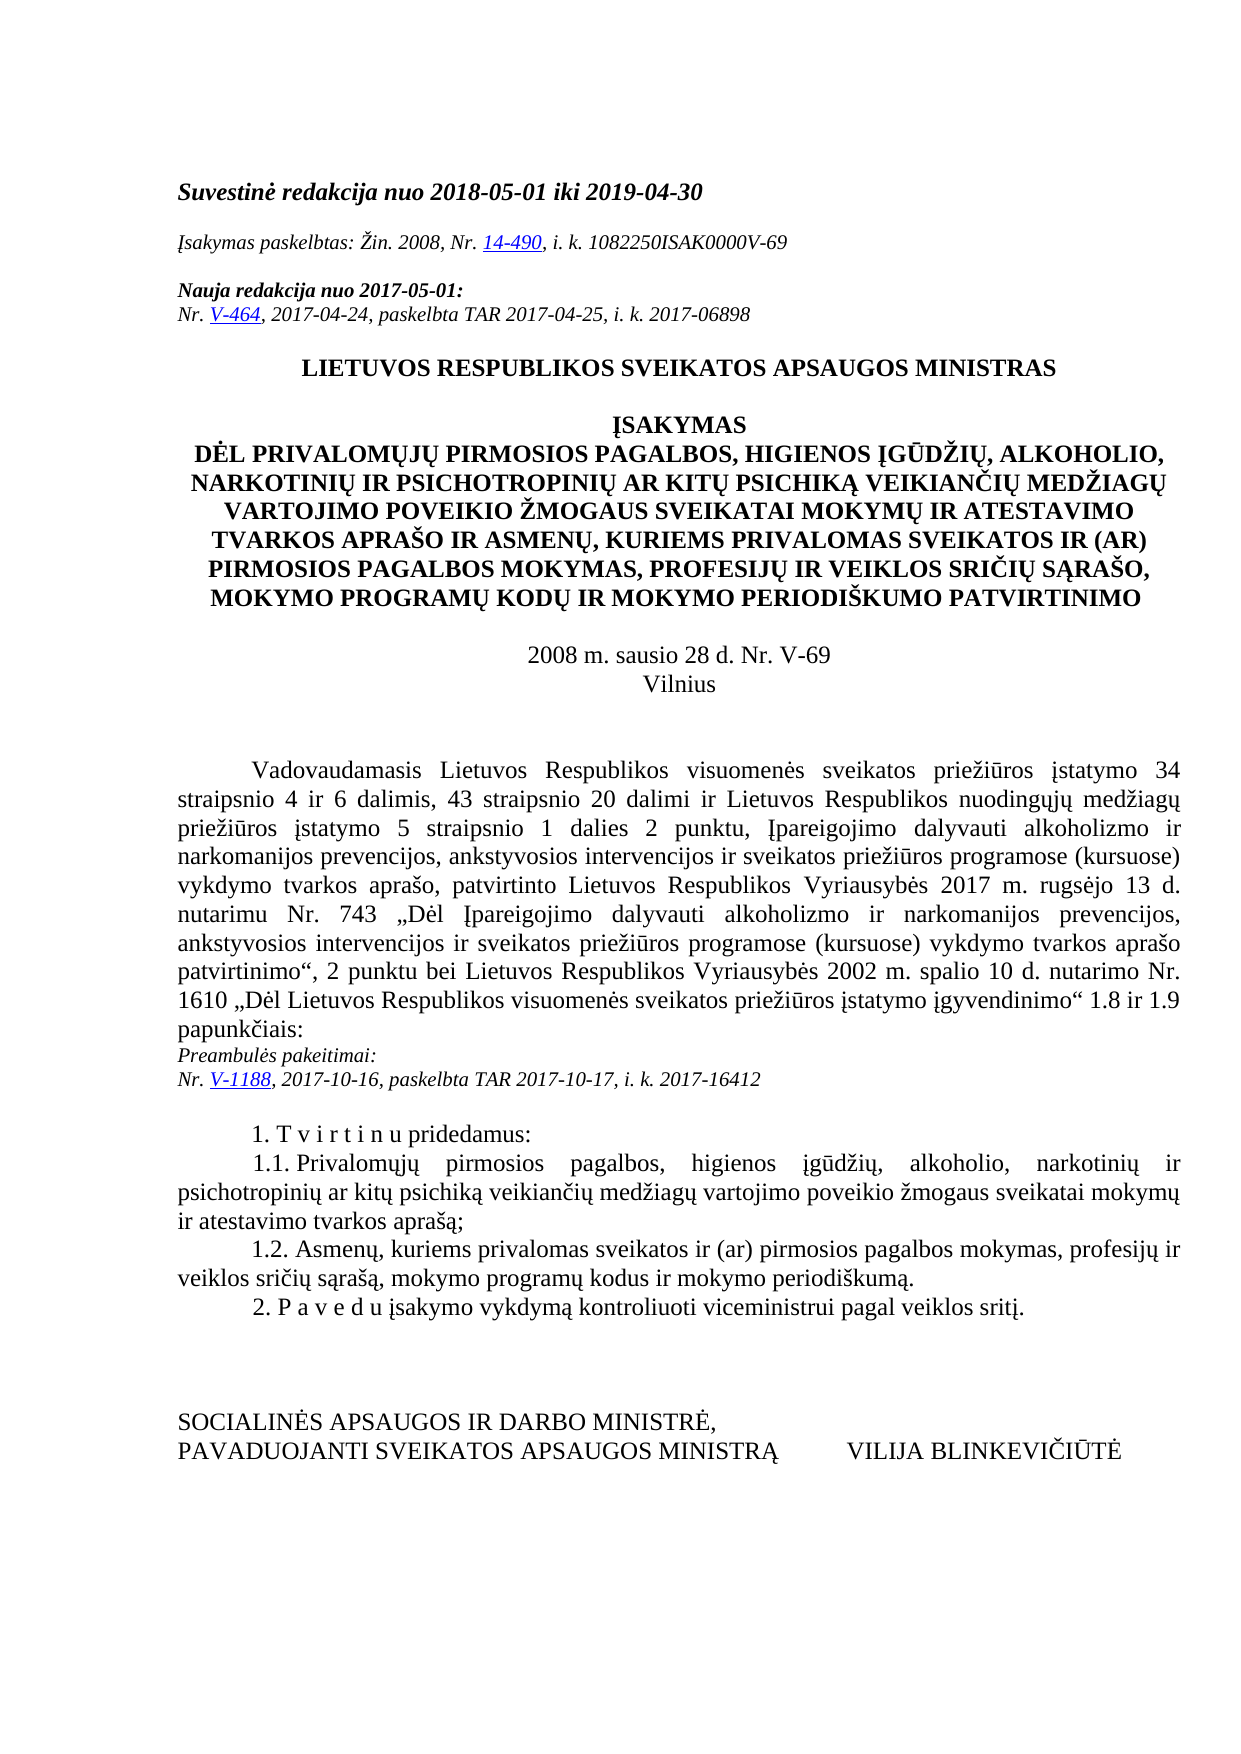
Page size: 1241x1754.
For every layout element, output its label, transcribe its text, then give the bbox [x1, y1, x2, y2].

text Nr. V-1188, 2017-10-16, paskelbta TAR 2017-10-17, i. k. 2017-16412 [177, 1067, 1181, 1091]
text SOCIALINĖS APSAUGOS IR DARBO MINISTRĖ, [177, 1407, 1181, 1436]
text 1.2. Asmenų, kuriems privalomas sveikatos ir (ar) pirmosios pagalbos mokymas, profesijų ir veiklos sričių sąrašą, mokymo programų kodus ir mokymo periodiškumą. [177, 1234, 1181, 1292]
text 1. T v i r t i n u pridedamus: [177, 1119, 1181, 1148]
text Nauja redakcija nuo 2017-05-01: [177, 278, 1181, 302]
text Preambulės pakeitimai: [177, 1043, 1181, 1067]
text Vilnius [177, 669, 1181, 698]
text Suvestinė redakcija nuo 2018-05-01 iki 2019-04-30 [177, 177, 1181, 206]
text 1.1. Privalomųjų pirmosios pagalbos, higienos įgūdžių, alkoholio, narkotinių ir psichotropinių ar kitų psichiką veikiančių medžiagų vartojimo poveikio žmogaus sveikatai mokymų ir atestavimo tvarkos aprašą; [177, 1148, 1181, 1234]
text 2. P a v e d u įsakymo vykdymą kontroliuoti viceministrui pagal veiklos sritį. [177, 1292, 1181, 1321]
text Įsakymas paskelbtas: Žin. 2008, Nr. 14-490, i. k. 1082250ISAK0000V-69 [177, 230, 1181, 254]
text PAVADUOJANTI SVEIKATOS APSAUGOS MINISTRĄ VILIJA BLINKEVIČIŪTĖ [177, 1436, 1181, 1464]
text DĖL PRIVALOMŲJŲ PIRMOSIOS PAGALBOS, HIGIENOS ĮGŪDŽIŲ, alkoholio, narkotinių ir psichotropinių ar kitų psichiką veikiančių medžiagų vartojimo poveikIO žmogaus sveikatai MOKYMŲ ir atestavimo tvarkos aprašo IR ASMENŲ, KURIEMS PRIVALOMAS SVEIKATOS IR (AR) PIRMOSIOS PAGALBOS MOKYMAS, PROFESIJŲ IR VEIKLOS SRIČIŲ SĄRAŠO, MOKYMO PROGRAMŲ KODŲ IR MOKYMO PERIODIŠKUMO PATVIRTINIMO [177, 439, 1181, 611]
text Nr. V-464, 2017-04-24, paskelbta TAR 2017-04-25, i. k. 2017-06898 [177, 302, 1181, 326]
text Vadovaudamasis Lietuvos Respublikos visuomenės sveikatos priežiūros įstatymo 34 straipsnio 4 ir 6 dalimis, 43 straipsnio 20 dalimi ir Lietuvos Respublikos nuodingųjų medžiagų priežiūros įstatymo 5 straipsnio 1 dalies 2 punktu, Įpareigojimo dalyvauti alkoholizmo ir narkomanijos prevencijos, ankstyvosios intervencijos ir sveikatos priežiūros programose (kursuose) vykdymo tvarkos aprašo, patvirtinto Lietuvos Respublikos Vyriausybės 2017 m. rugsėjo 13 d. nutarimu Nr. 743 „Dėl Įpareigojimo dalyvauti alkoholizmo ir narkomanijos prevencijos, ankstyvosios intervencijos ir sveikatos priežiūros programose (kursuose) vykdymo tvarkos aprašo patvirtinimo“, 2 punktu bei Lietuvos Respublikos Vyriausybės 2002 m. spalio 10 d. nutarimo Nr. 1610 „Dėl Lietuvos Respublikos visuomenės sveikatos priežiūros įstatymo įgyvendinimo“ 1.8 ir 1.9 papunkčiais: [177, 755, 1181, 1043]
text 2008 m. sausio 28 d. Nr. V-69 [177, 640, 1181, 669]
text LIETUVOS RESPUBLIKOS SVEIKATOS APSAUGOS MINISTRAS [177, 353, 1181, 381]
text ĮSAKYMAS [177, 410, 1181, 439]
